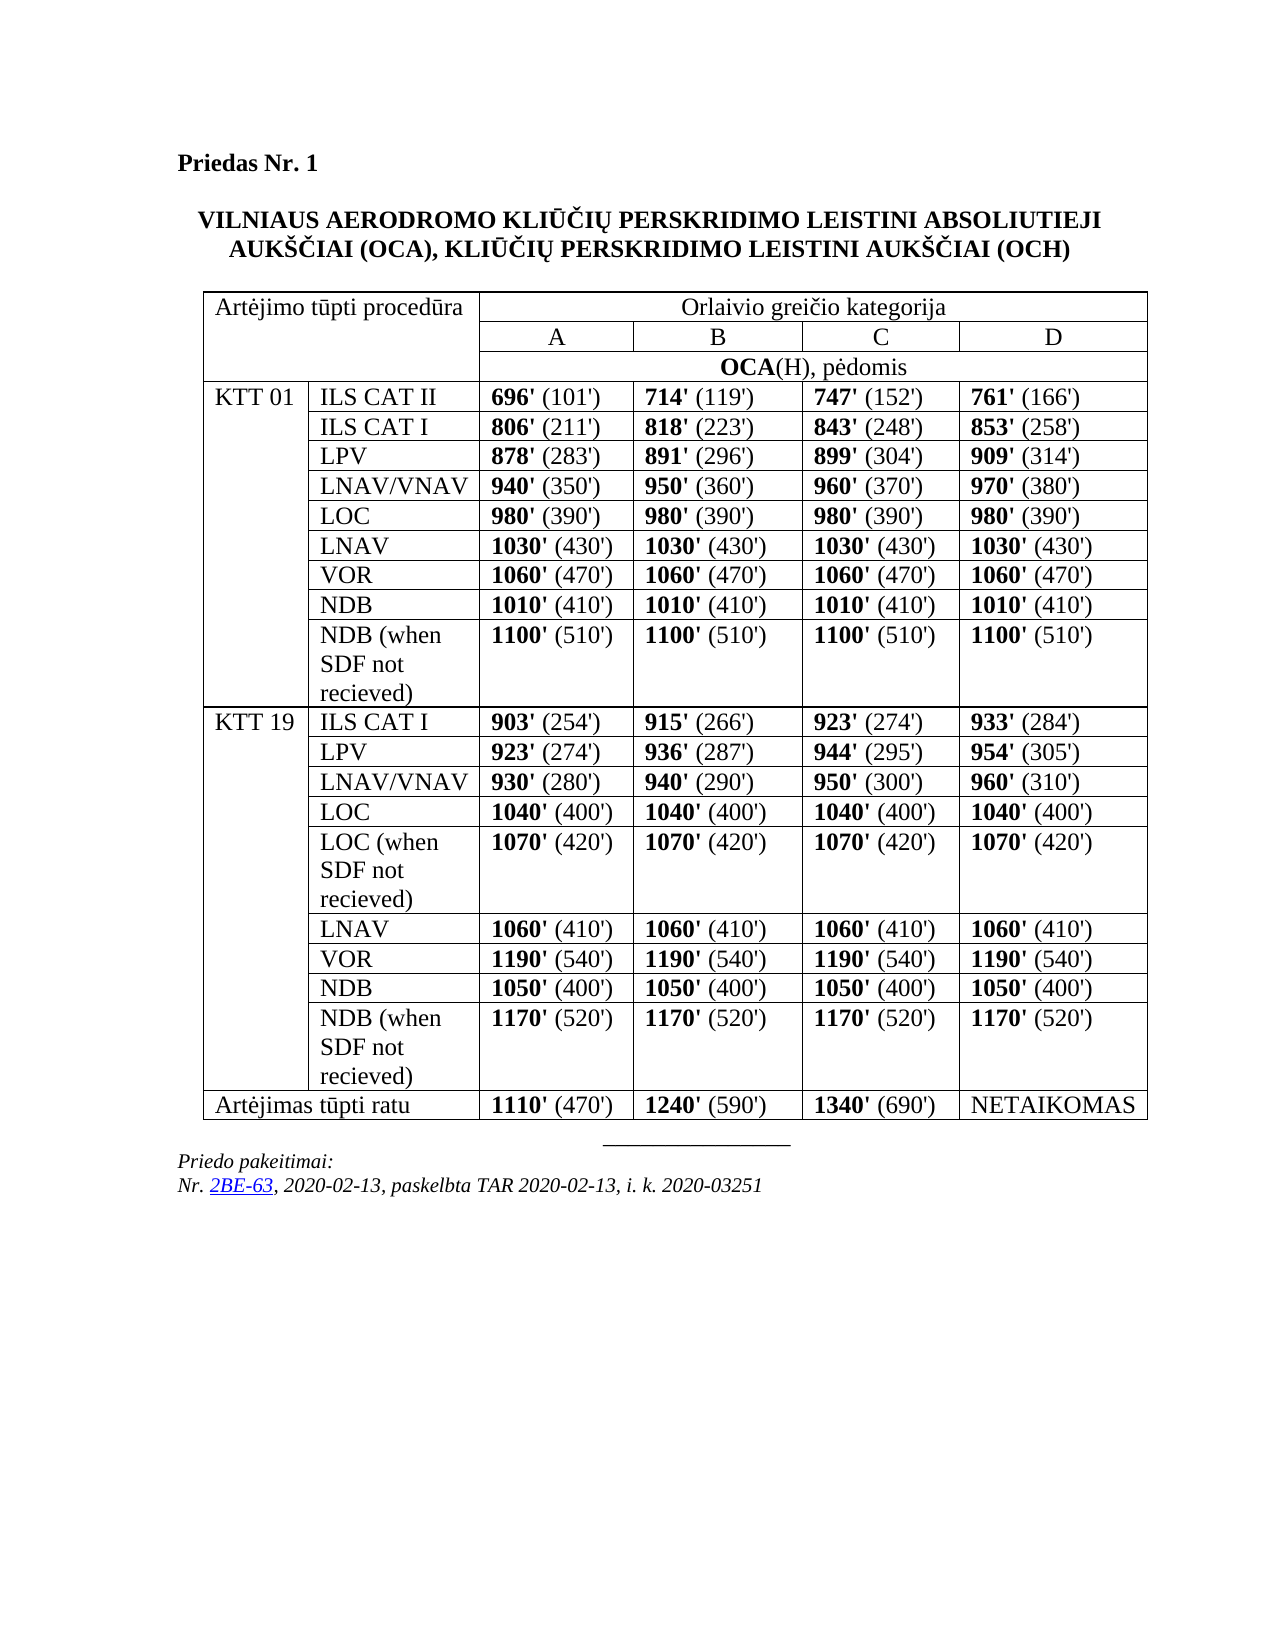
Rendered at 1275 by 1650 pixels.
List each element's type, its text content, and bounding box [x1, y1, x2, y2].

table_cell 1100' (510') [480, 620, 633, 706]
table_cell 899' (304') [803, 441, 959, 470]
table_cell 714' (119') [634, 382, 802, 411]
table_cell 1030' (430') [960, 531, 1147, 559]
table_cell 1070' (420') [960, 827, 1147, 913]
table_cell 960' (370') [803, 471, 959, 500]
table_cell NDB [309, 974, 479, 1002]
table_cell A [480, 322, 633, 351]
table_cell VOR [309, 561, 479, 589]
table_cell VOR [309, 944, 479, 972]
text Priedo pakeitimai: [177, 1149, 1216, 1173]
text Nr. 2BE-63, 2020-02-13, paskelbta TAR 2020-02-13, i. k. 2020-03251 [177, 1173, 1216, 1197]
table_cell 1030' (430') [803, 531, 959, 559]
table_cell 1030' (430') [634, 531, 802, 559]
table_cell 944' (295') [803, 737, 959, 766]
table_cell 1040' (400') [634, 797, 802, 826]
table_cell 1050' (400') [960, 974, 1147, 1002]
table_cell 1040' (400') [960, 797, 1147, 826]
table_cell NDB (when SDF not recieved) [309, 1003, 479, 1089]
table_cell 1040' (400') [480, 797, 633, 826]
table_cell 903' (254') [480, 708, 633, 736]
table_cell 1060' (410') [480, 914, 633, 943]
table_cell LPV [309, 737, 479, 766]
table_cell 936' (287') [634, 737, 802, 766]
table_cell 1190' (540') [480, 944, 633, 972]
table_cell 1010' (410') [960, 590, 1147, 619]
table_cell 950' (360') [634, 471, 802, 500]
table_cell B [634, 322, 802, 351]
table_cell 940' (350') [480, 471, 633, 500]
table_cell 696' (101') [480, 382, 633, 411]
table_cell KTT 19 [204, 708, 308, 1089]
table_cell 960' (310') [960, 767, 1147, 796]
table_cell 1070' (420') [480, 827, 633, 913]
table_cell 1010' (410') [803, 590, 959, 619]
table_cell 940' (290') [634, 767, 802, 796]
table_cell 923' (274') [480, 737, 633, 766]
table_cell LOC [309, 797, 479, 826]
table_cell 1070' (420') [803, 827, 959, 913]
table_cell 970' (380') [960, 471, 1147, 500]
table_cell 933' (284') [960, 708, 1147, 736]
table_cell 853' (258') [960, 412, 1147, 440]
table_cell 806' (211') [480, 412, 633, 440]
table_cell 1030' (430') [480, 531, 633, 559]
table_cell 761' (166') [960, 382, 1147, 411]
table_cell LNAV/VNAV [309, 767, 479, 796]
table_cell 1050' (400') [803, 974, 959, 1002]
table_cell KTT 01 [204, 382, 308, 706]
table_cell NDB [309, 590, 479, 619]
table_cell 915' (266') [634, 708, 802, 736]
table_cell 1060' (470') [960, 561, 1147, 589]
table_cell ILS CAT II [309, 382, 479, 411]
table_header Orlaivio greičio kategorija [480, 293, 1147, 321]
table_cell 909' (314') [960, 441, 1147, 470]
table_cell 1110' (470') [480, 1091, 633, 1119]
table_cell Artėjimas tūpti ratu [204, 1091, 479, 1119]
table_cell 1170' (520') [634, 1003, 802, 1089]
table_cell 1060' (470') [480, 561, 633, 589]
table_cell 930' (280') [480, 767, 633, 796]
table_cell NDB (when SDF not recieved) [309, 620, 479, 706]
table_cell 1060' (410') [960, 914, 1147, 943]
table_cell 950' (300') [803, 767, 959, 796]
table_cell LNAV [309, 914, 479, 943]
table_cell 1060' (470') [634, 561, 802, 589]
table_cell LNAV [309, 531, 479, 559]
table_cell 1190' (540') [634, 944, 802, 972]
table_cell 1170' (520') [803, 1003, 959, 1089]
table_cell 1170' (520') [960, 1003, 1147, 1089]
table_cell 980' (390') [960, 501, 1147, 530]
table_cell 843' (248') [803, 412, 959, 440]
table_cell 1050' (400') [480, 974, 633, 1002]
table_cell 1100' (510') [634, 620, 802, 706]
table_cell 1060' (410') [803, 914, 959, 943]
table_cell 980' (390') [803, 501, 959, 530]
table_cell 1190' (540') [960, 944, 1147, 972]
table_cell 923' (274') [803, 708, 959, 736]
table_header Artėjimo tūpti procedūra [204, 293, 479, 381]
table_cell 747' (152') [803, 382, 959, 411]
table_cell 1190' (540') [803, 944, 959, 972]
table_cell 1070' (420') [634, 827, 802, 913]
table_cell 1060' (470') [803, 561, 959, 589]
table_cell LOC [309, 501, 479, 530]
table_cell ILS CAT I [309, 708, 479, 736]
table_cell NETAIKOMAS [960, 1091, 1147, 1119]
table_cell LPV [309, 441, 479, 470]
table_cell 1050' (400') [634, 974, 802, 1002]
table_cell 954' (305') [960, 737, 1147, 766]
table_cell 1340' (690') [803, 1091, 959, 1119]
table_cell 878' (283') [480, 441, 633, 470]
table_cell 1100' (510') [960, 620, 1147, 706]
table_cell 891' (296') [634, 441, 802, 470]
table_cell 1100' (510') [803, 620, 959, 706]
table_cell 818' (223') [634, 412, 802, 440]
table_cell 980' (390') [634, 501, 802, 530]
table_cell LNAV/VNAV [309, 471, 479, 500]
table_cell 1240' (590') [634, 1091, 802, 1119]
table_cell 1060' (410') [634, 914, 802, 943]
text _______________ [177, 1120, 1216, 1149]
text Priedas Nr. 1 [177, 148, 1216, 176]
table_cell 980' (390') [480, 501, 633, 530]
table_cell 1040' (400') [803, 797, 959, 826]
table_cell C [803, 322, 959, 351]
table_cell 1010' (410') [480, 590, 633, 619]
table_cell 1010' (410') [634, 590, 802, 619]
text VILNIAUS AERODROMO KLIŪČIŲ PERSKRIDIMO LEISTINI ABSOLIUTIEJI AUKŠČIAI (OCA), KLIŪČIŲ PERSKRIDIMO LEISTINI AUKŠČIAI (OCH) [177, 205, 1122, 263]
table_cell 1170' (520') [480, 1003, 633, 1089]
table_cell ILS CAT I [309, 412, 479, 440]
table_cell LOC (when SDF not recieved) [309, 827, 479, 913]
table_cell OCA(H), pėdomis [480, 352, 1147, 381]
table_cell D [960, 322, 1147, 351]
